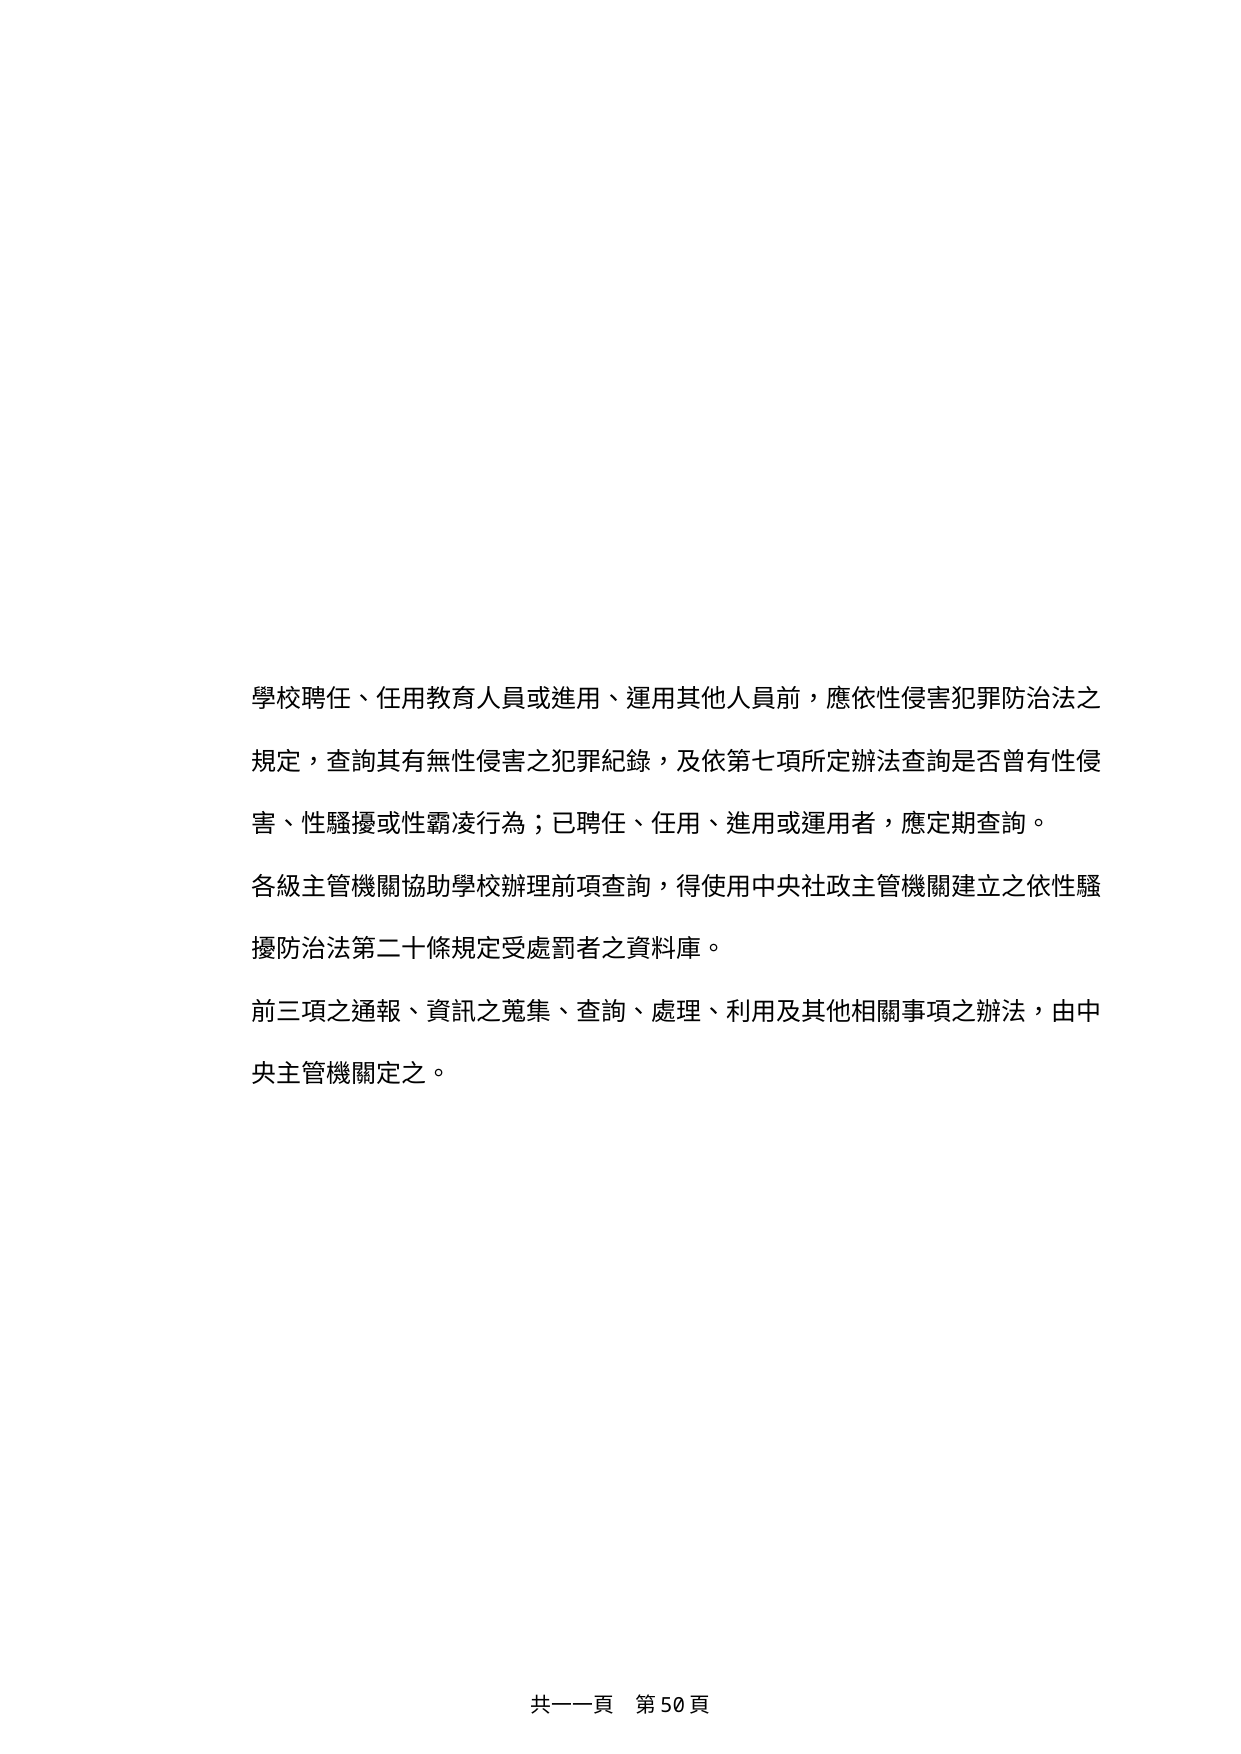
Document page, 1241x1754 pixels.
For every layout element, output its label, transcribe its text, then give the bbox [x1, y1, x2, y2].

text 各級主管機關協助學校辦理前項查詢，得使用中央社政主管機關建立之依性騷擾防治法第二十條規定受處罰者之資料庫。 [251, 842, 1122, 967]
text 學校聘任、任用教育人員或進用、運用其他人員前，應依性侵害犯罪防治法之規定，查詢其有無性侵害之犯罪紀錄，及依第七項所定辦法查詢是否曾有性侵害、性騷擾或性霸凌行為；已聘任、任用、進用或運用者，應定期查詢。 [251, 655, 1122, 842]
text 前三項之通報、資訊之蒐集、查詢、處理、利用及其他相關事項之辦法，由中央主管機關定之。 [251, 967, 1122, 1092]
